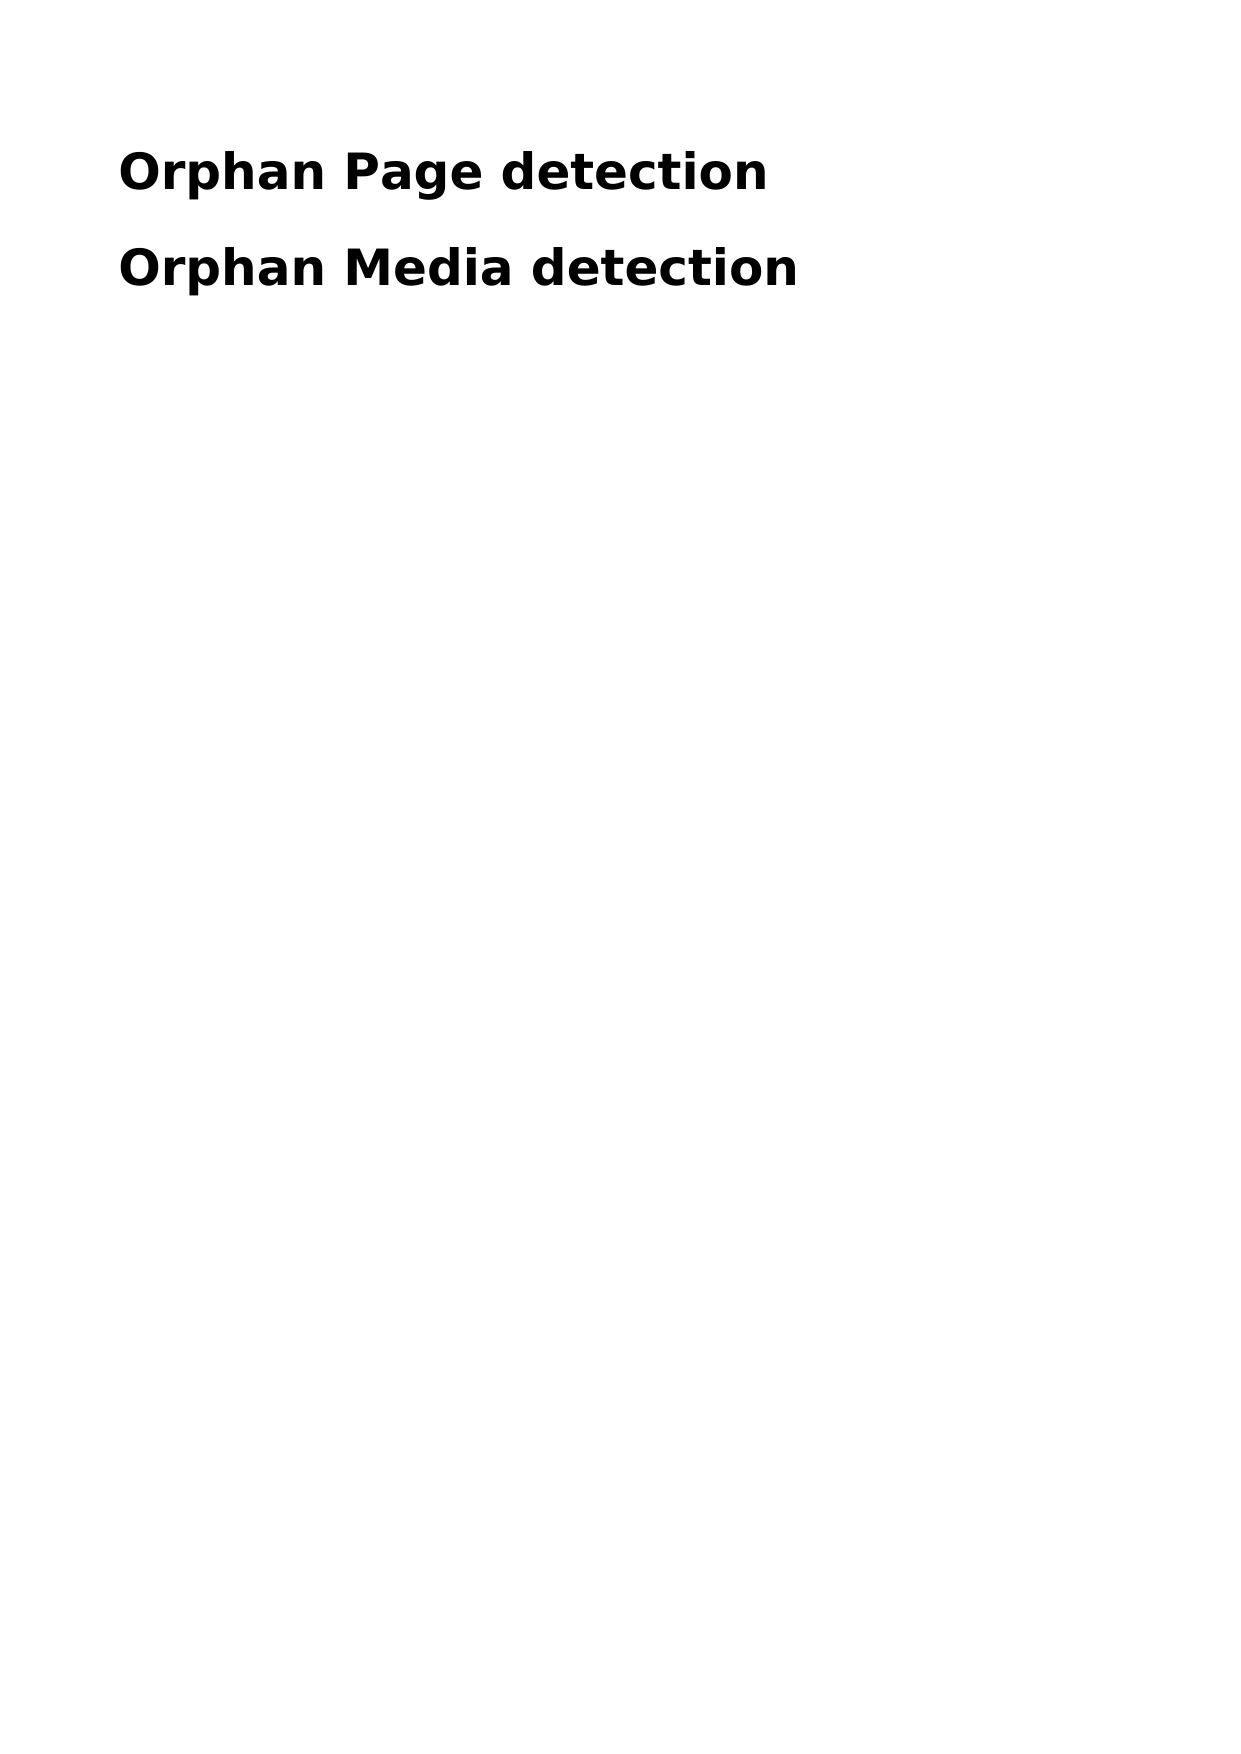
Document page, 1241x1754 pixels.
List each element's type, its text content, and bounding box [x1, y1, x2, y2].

subtitle Orphan Page detection [118, 143, 1122, 201]
subtitle Orphan Media detection [118, 239, 1122, 297]
